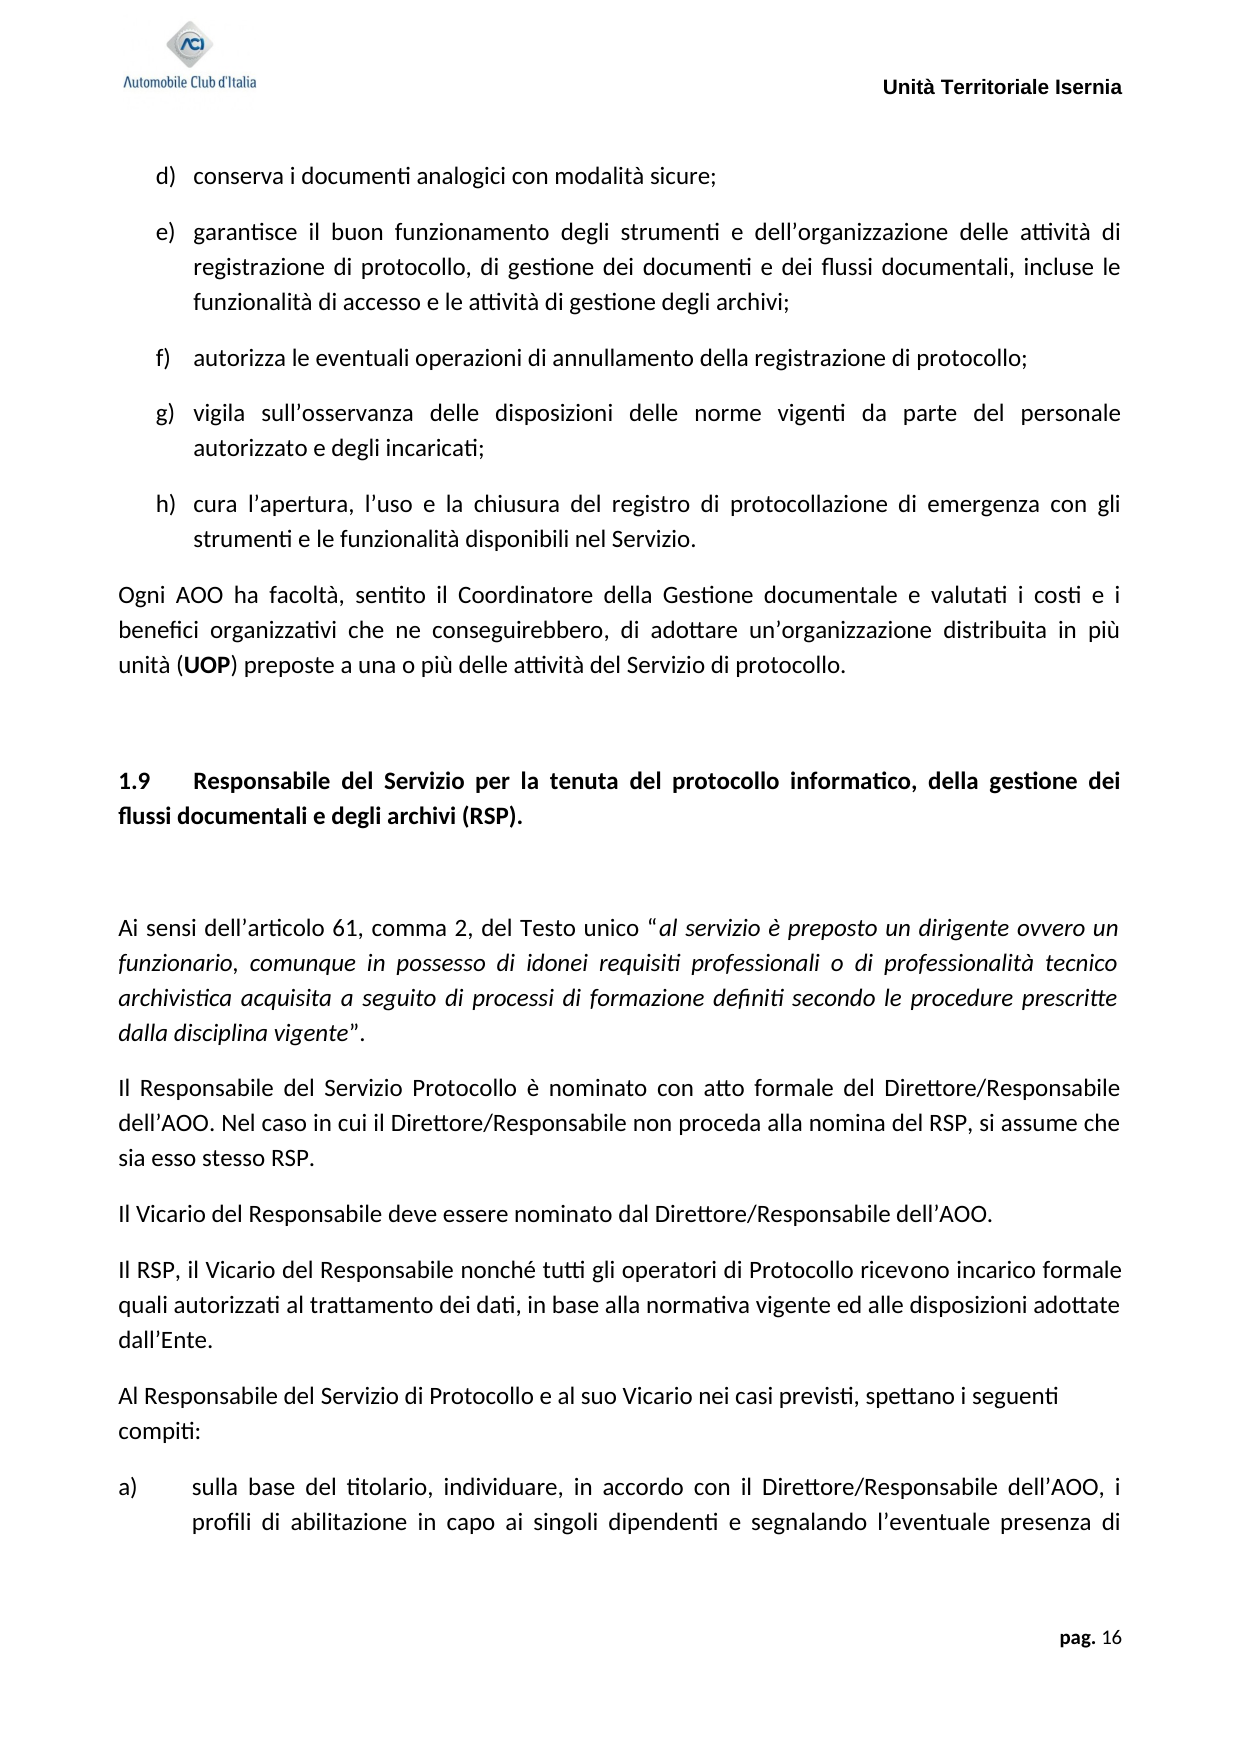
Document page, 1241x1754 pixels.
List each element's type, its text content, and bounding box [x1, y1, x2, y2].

list cura l’apertura, l’uso e la chiusura del registro di protocollazione di emergenza con gli strumenti e le funzionalità disponibili nel Servizio. [156, 488, 1122, 554]
list Responsabile del Servizio per la tenuta del protocollo informatico, della gestione dei flussi documentali e degli archivi (RSP). [118, 765, 1122, 831]
list conserva i documenti analogici con modalità sicure; [156, 160, 1122, 191]
list garantisce il buon funzionamento degli strumenti e dell’organizzazione delle attività di registrazione di protocollo, di gestione dei documenti e dei flussi documentali, incluse le funzionalità di accesso e le attività di gestione degli archivi; [156, 216, 1122, 316]
text Ai sensi dell’articolo 61, comma 2, del Testo unico “al servizio è preposto un dirigente ovvero un funzionario, comunque in possesso di idonei requisiti professionali o di professionalità tecnico archivistica acquisita a seguito di processi di formazione definiti secondo le procedure prescritte dalla disciplina vigente”. [118, 912, 1122, 1047]
list sulla base del titolario, individuare, in accordo con il Direttore/Responsabile dell’AOO, i profili di abilitazione in capo ai singoli dipendenti e segnalando l’eventuale presenza di [118, 1471, 1122, 1536]
text Il Responsabile del Servizio Protocollo è nominato con atto formale del Direttore/Responsabile dell’AOO. Nel caso in cui il Direttore/Responsabile non proceda alla nomina del RSP, si assume che sia esso stesso RSP. [118, 1072, 1122, 1173]
list autorizza le eventuali operazioni di annullamento della registrazione di protocollo; [156, 342, 1122, 372]
text Ogni AOO ha facoltà, sentito il Coordinatore della Gestione documentale e valutati i costi e i benefici organizzativi che ne conseguirebbero, di adottare un’organizzazione distribuita in più unità (UOP) preposte a una o più delle attività del Servizio di protocollo. [118, 579, 1122, 680]
text Il Vicario del Responsabile deve essere nominato dal Direttore/Responsabile dell’AOO. [118, 1198, 1122, 1229]
text Il RSP, il Vicario del Responsabile nonché tutti gli operatori di Protocollo ricevono incarico formale quali autorizzati al trattamento dei dati, in base alla normativa vigente ed alle disposizioni adottate dall’Ente. [118, 1254, 1122, 1355]
list vigila sull’osservanza delle disposizioni delle norme vigenti da parte del personale autorizzato e degli incaricati; [156, 397, 1122, 463]
text Al Responsabile del Servizio di Protocollo e al suo Vicario nei casi previsti, spettano i seguenti compiti: [118, 1380, 1122, 1446]
picture [122, 10, 257, 110]
